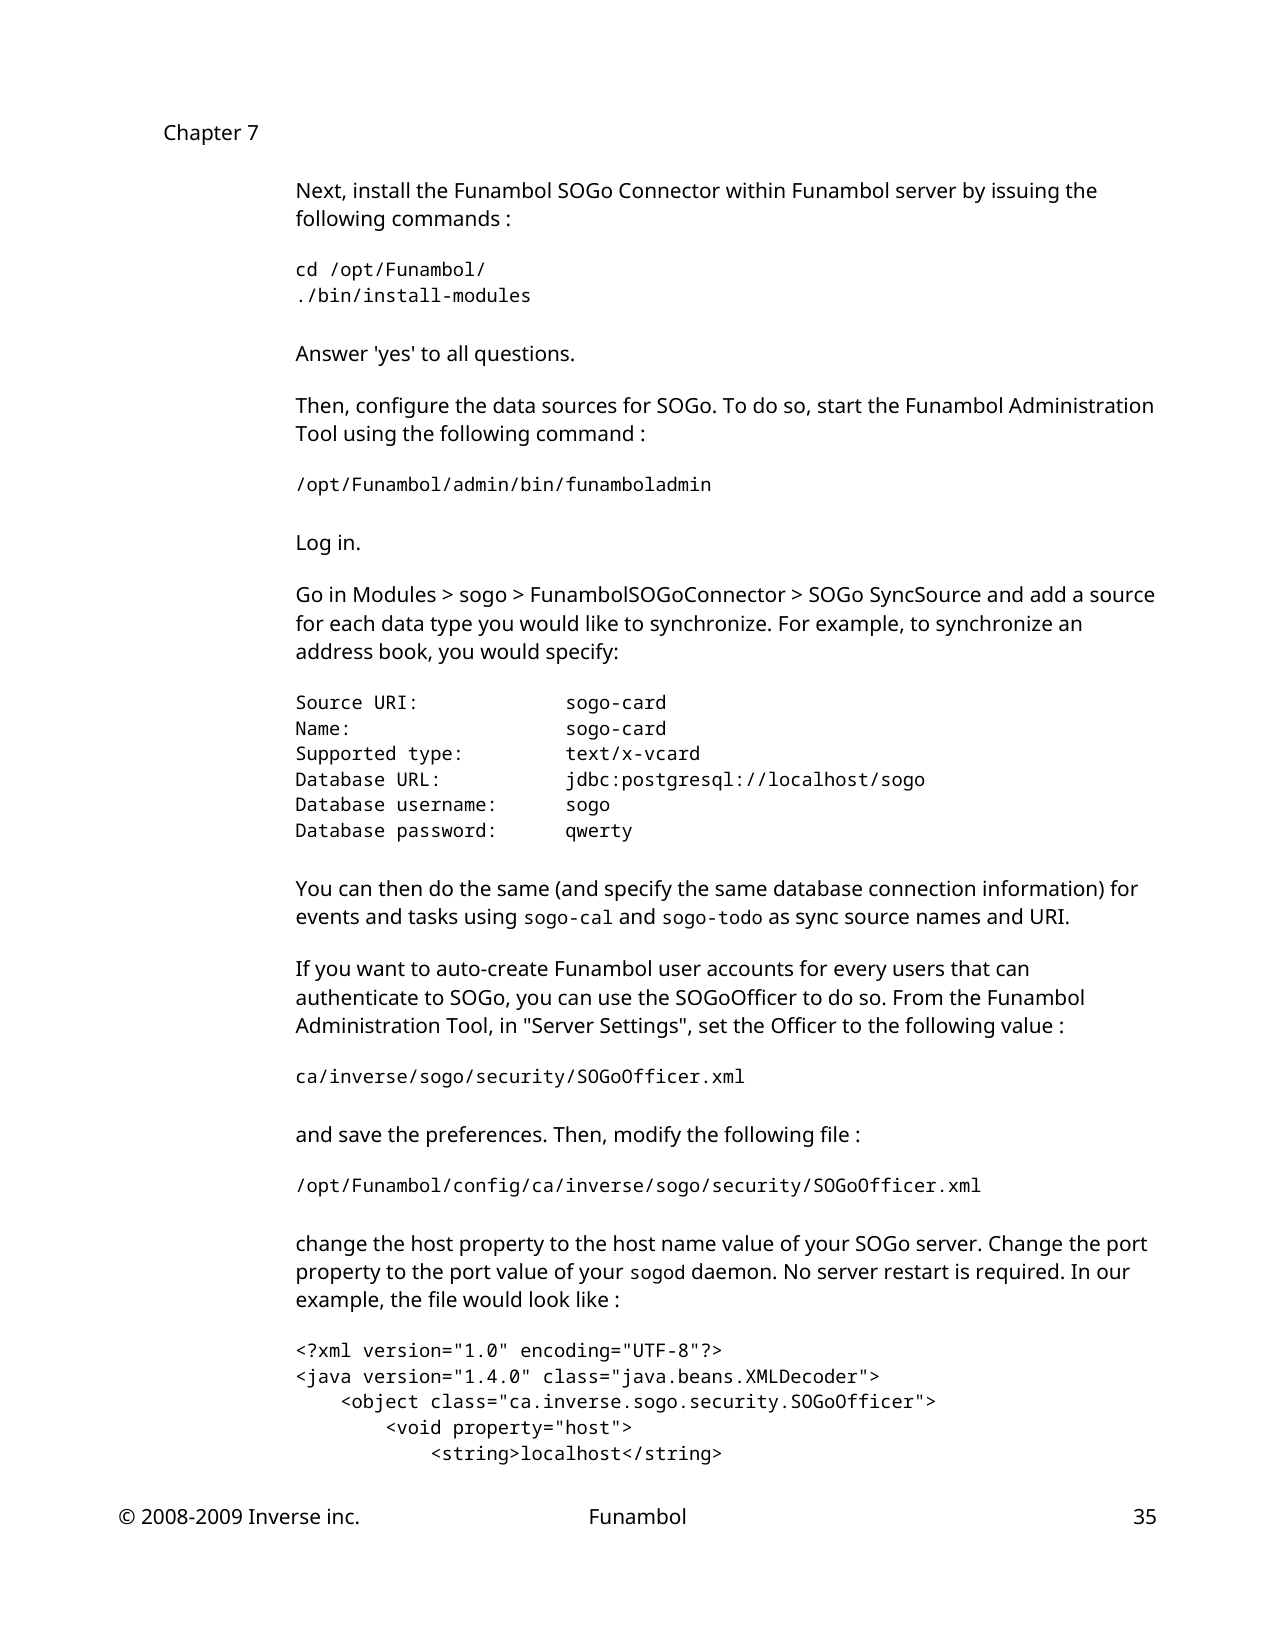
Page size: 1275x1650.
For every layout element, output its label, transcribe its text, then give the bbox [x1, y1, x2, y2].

text Database username: sogo [295, 791, 1157, 817]
text /opt/Funambol/config/ca/inverse/sogo/security/SOGoOfficer.xml [295, 1172, 1157, 1197]
text <void property="host"> [295, 1414, 1157, 1440]
text Go in Modules > sogo > FunambolSOGoConnector > SOGo SyncSource and add a source for each data type you would like to synchronize. For example, to synchronize an address book, you would specify: [295, 580, 1157, 666]
text Name: sogo-card [295, 715, 1157, 740]
text /opt/Funambol/admin/bin/funamboladmin [295, 471, 1157, 497]
text Supported type: text/x-vcard [295, 740, 1157, 766]
text Database password: qwerty [295, 817, 1157, 842]
text Next, install the Funambol SOGo Connector within Funambol server by issuing the following commands : [295, 176, 1157, 233]
text Answer 'yes' to all questions. [295, 339, 1157, 367]
text and save the preferences. Then, modify the following file : [295, 1120, 1157, 1148]
text Log in. [295, 528, 1157, 557]
text change the host property to the host name value of your SOGo server. Change the port property to the port value of your sogod daemon. No server restart is required. In our example, the file would look like : [295, 1229, 1157, 1314]
text Then, configure the data sources for SOGo. To do so, start the Funambol Administration Tool using the following command : [295, 391, 1157, 448]
text ca/inverse/sogo/security/SOGoOfficer.xml [295, 1063, 1157, 1089]
text <object class="ca.inverse.sogo.security.SOGoOfficer"> [295, 1389, 1157, 1414]
text cd /opt/Funambol/ [295, 257, 1157, 282]
text <java version="1.4.0" class="java.beans.XMLDecoder"> [295, 1363, 1157, 1389]
text If you want to auto-create Funambol user accounts for every users that can authenticate to SOGo, you can use the SOGoOfficer to do so. From the Funambol Administration Tool, in "Server Settings", set the Officer to the following value : [295, 954, 1157, 1039]
text ./bin/install-modules [295, 282, 1157, 308]
text Source URI: sogo-card [295, 689, 1157, 715]
text <string>localhost</string> [295, 1440, 1157, 1465]
text Database URL: jdbc:postgresql://localhost/sogo [295, 766, 1157, 791]
text <?xml version="1.0" encoding="UTF-8"?> [295, 1338, 1157, 1363]
text You can then do the same (and specify the same database connection information) for events and tasks using sogo-cal and sogo-todo as sync source names and URI. [295, 874, 1157, 931]
